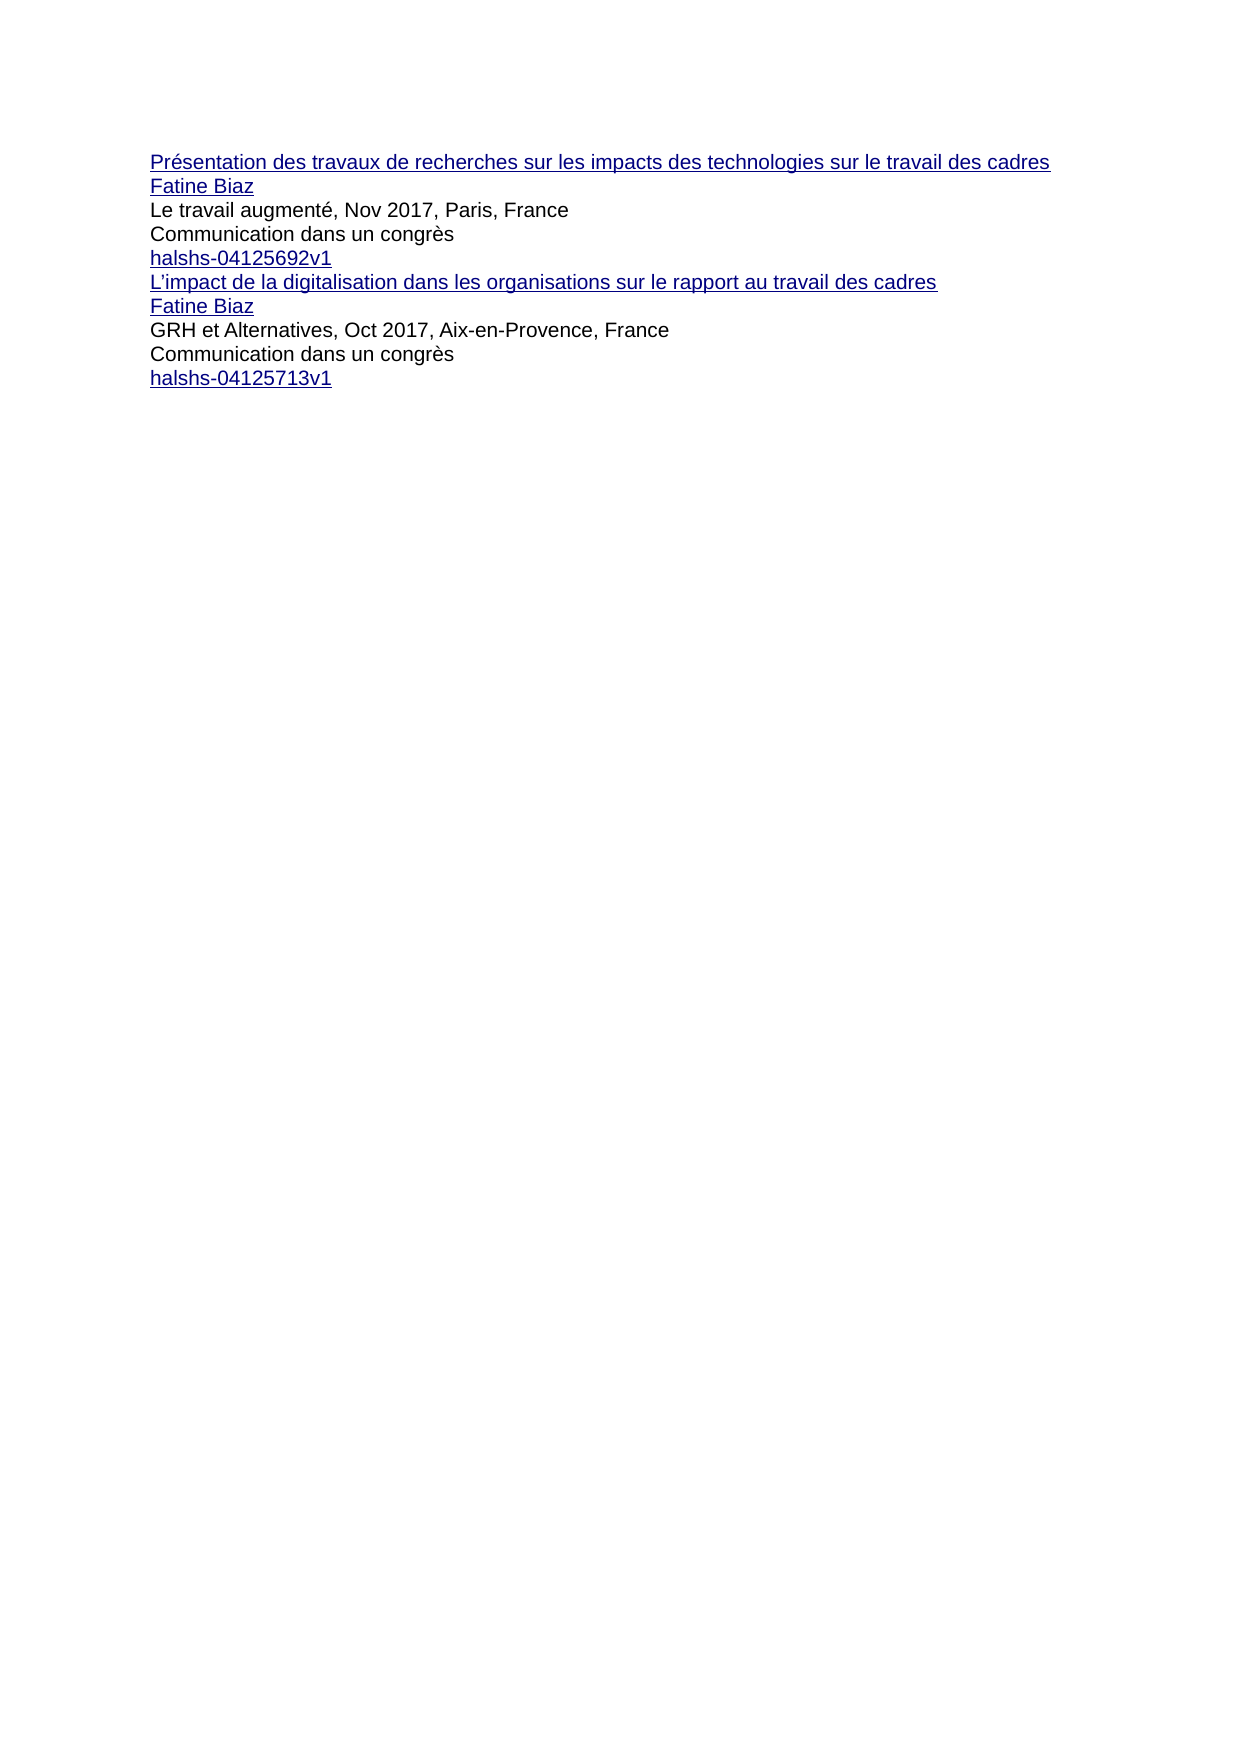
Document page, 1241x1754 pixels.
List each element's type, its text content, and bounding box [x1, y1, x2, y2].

table_cell L’impact de la digitalisation dans les organisations sur le rapport au travail des cadres Fatine Biaz GRH et Alternatives, Oct 2017, Aix-en-Provence, France Communication dans un congrès halshs-04125713v1 [150, 270, 1090, 389]
table_cell Présentation des travaux de recherches sur les impacts des technologies sur le travail des cadres Fatine Biaz Le travail augmenté, Nov 2017, Paris, France Communication dans un congrès halshs-04125692v1 [150, 150, 1090, 270]
